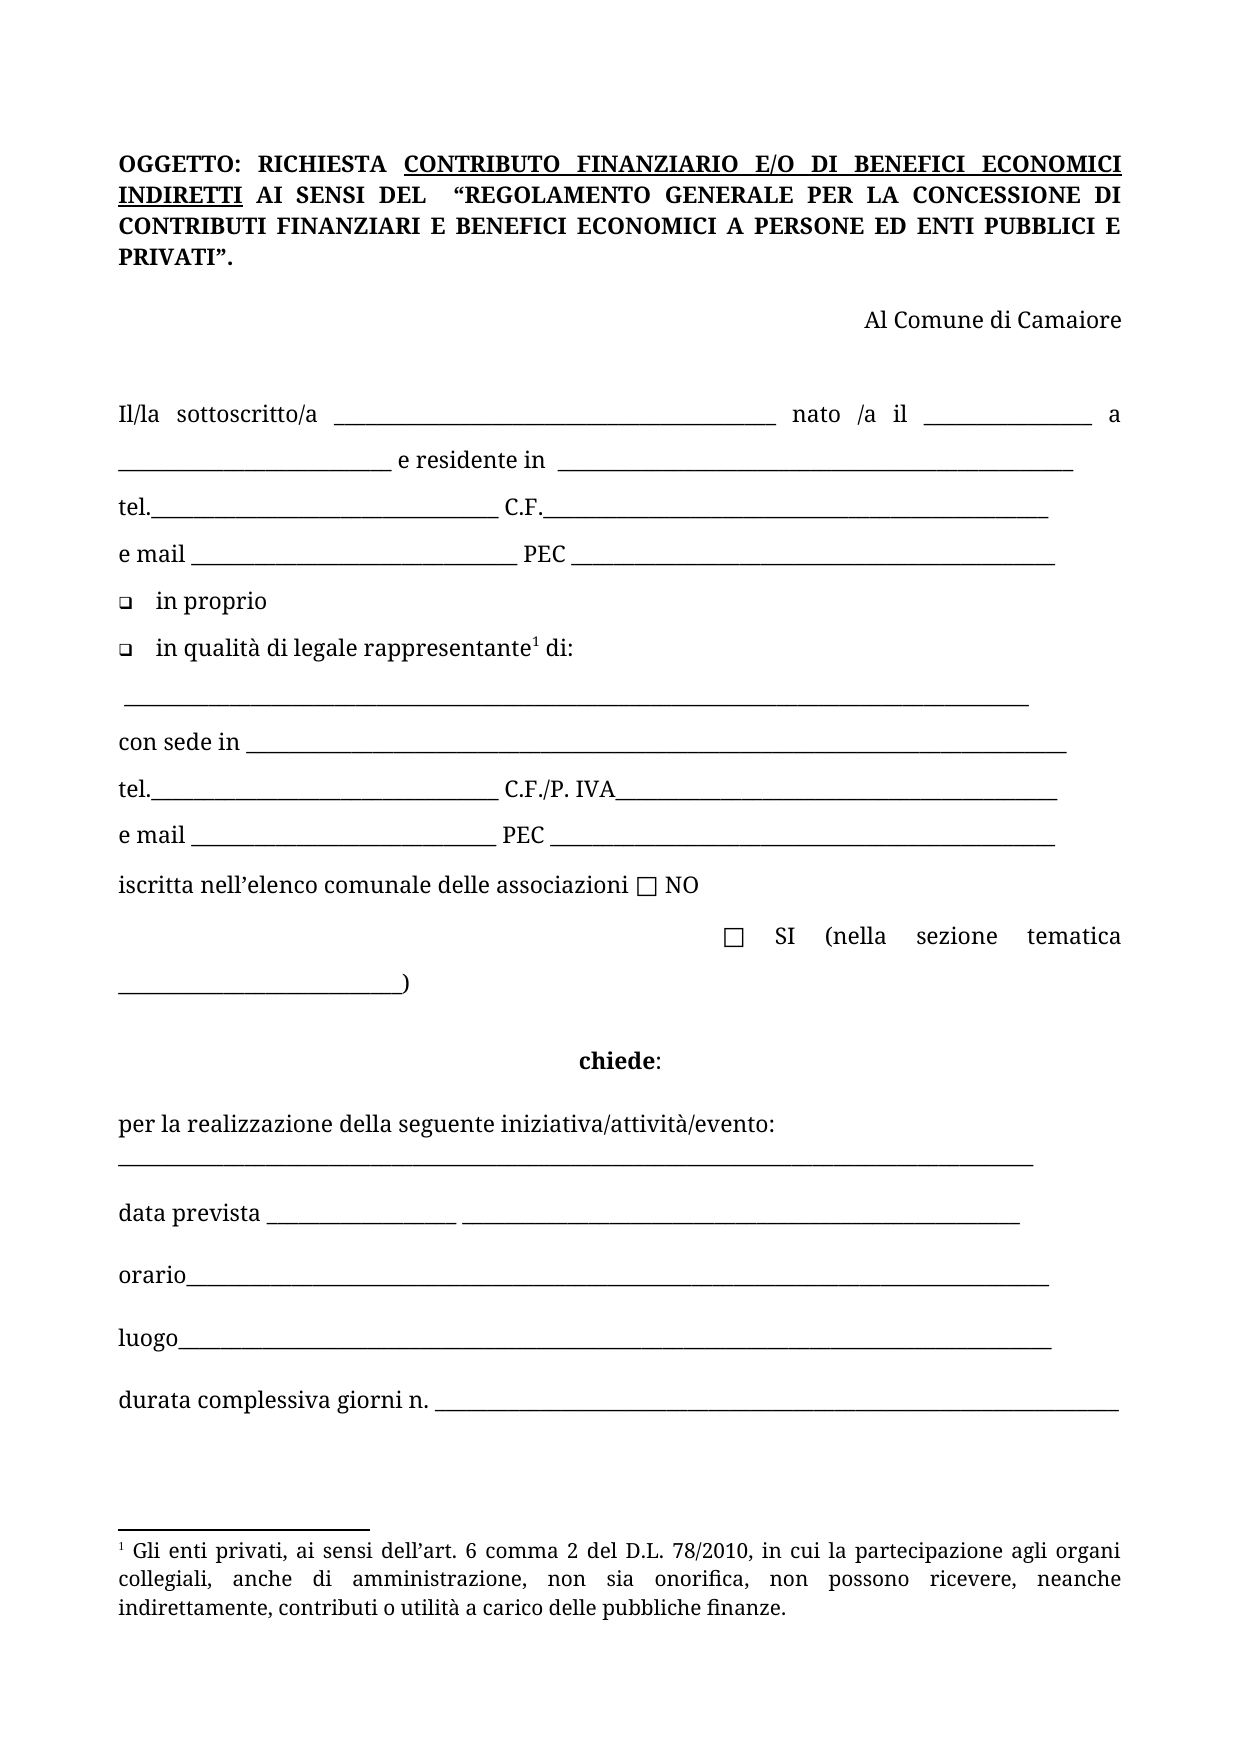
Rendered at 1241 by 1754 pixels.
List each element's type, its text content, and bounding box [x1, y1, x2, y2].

list Gli enti privati, ai sensi dell’art. 6 comma 2 del D.L. 78/2010, in cui la partecipazione agli organi collegiali, anche di amministrazione, non sia onorifica, non possono ricevere, neanche indirettamente, contributi o utilità a carico delle pubbliche finanze. [118, 1536, 1122, 1621]
text e mail _____________________________ PEC ________________________________________________ [118, 819, 1122, 851]
text data prevista __________________ _____________________________________________________ [118, 1197, 1122, 1228]
text ______________________________________________________________________________________ [118, 679, 1122, 710]
list in proprio [118, 585, 1122, 616]
text _______________________________________________________________________________________ [118, 1139, 1122, 1170]
text per la realizzazione della seguente iniziativa/attività/evento: [118, 1108, 1122, 1139]
text OGGETTO: RICHIESTA CONTRIBUTO FINANZIARIO E/O DI BENEFICI ECONOMICI INDIRETTI AI SENSI DEL “REGOLAMENTO GENERALE PER LA CONCESSIONE DI CONTRIBUTI FINANZIARI E BENEFICI ECONOMICI A PERSONE ED ENTI PUBBLICI E PRIVATI”. [118, 148, 1122, 273]
text □ SI (nella sezione tematica ___________________________) [118, 917, 1122, 998]
text tel._________________________________ C.F.________________________________________________ [118, 491, 1122, 523]
text con sede in ______________________________________________________________________________ [118, 726, 1122, 757]
text chiede: [118, 1045, 1122, 1076]
text Il/la sottoscritto/a __________________________________________ nato /a il ________________ a __________________________ e residente in _________________________________________________ [118, 398, 1122, 476]
text luogo___________________________________________________________________________________ [118, 1322, 1122, 1353]
text iscritta nell’elenco comunale delle associazioni □ NO [118, 866, 1122, 900]
text e mail _______________________________ PEC ______________________________________________ [118, 538, 1122, 569]
list in qualità di legale rappresentante di: [118, 632, 1122, 663]
text durata complessiva giorni n. _________________________________________________________________ [118, 1384, 1122, 1415]
text orario__________________________________________________________________________________ [118, 1259, 1122, 1290]
text tel._________________________________ C.F./P. IVA__________________________________________ [118, 773, 1122, 804]
text Al Comune di Camaiore [118, 304, 1122, 335]
